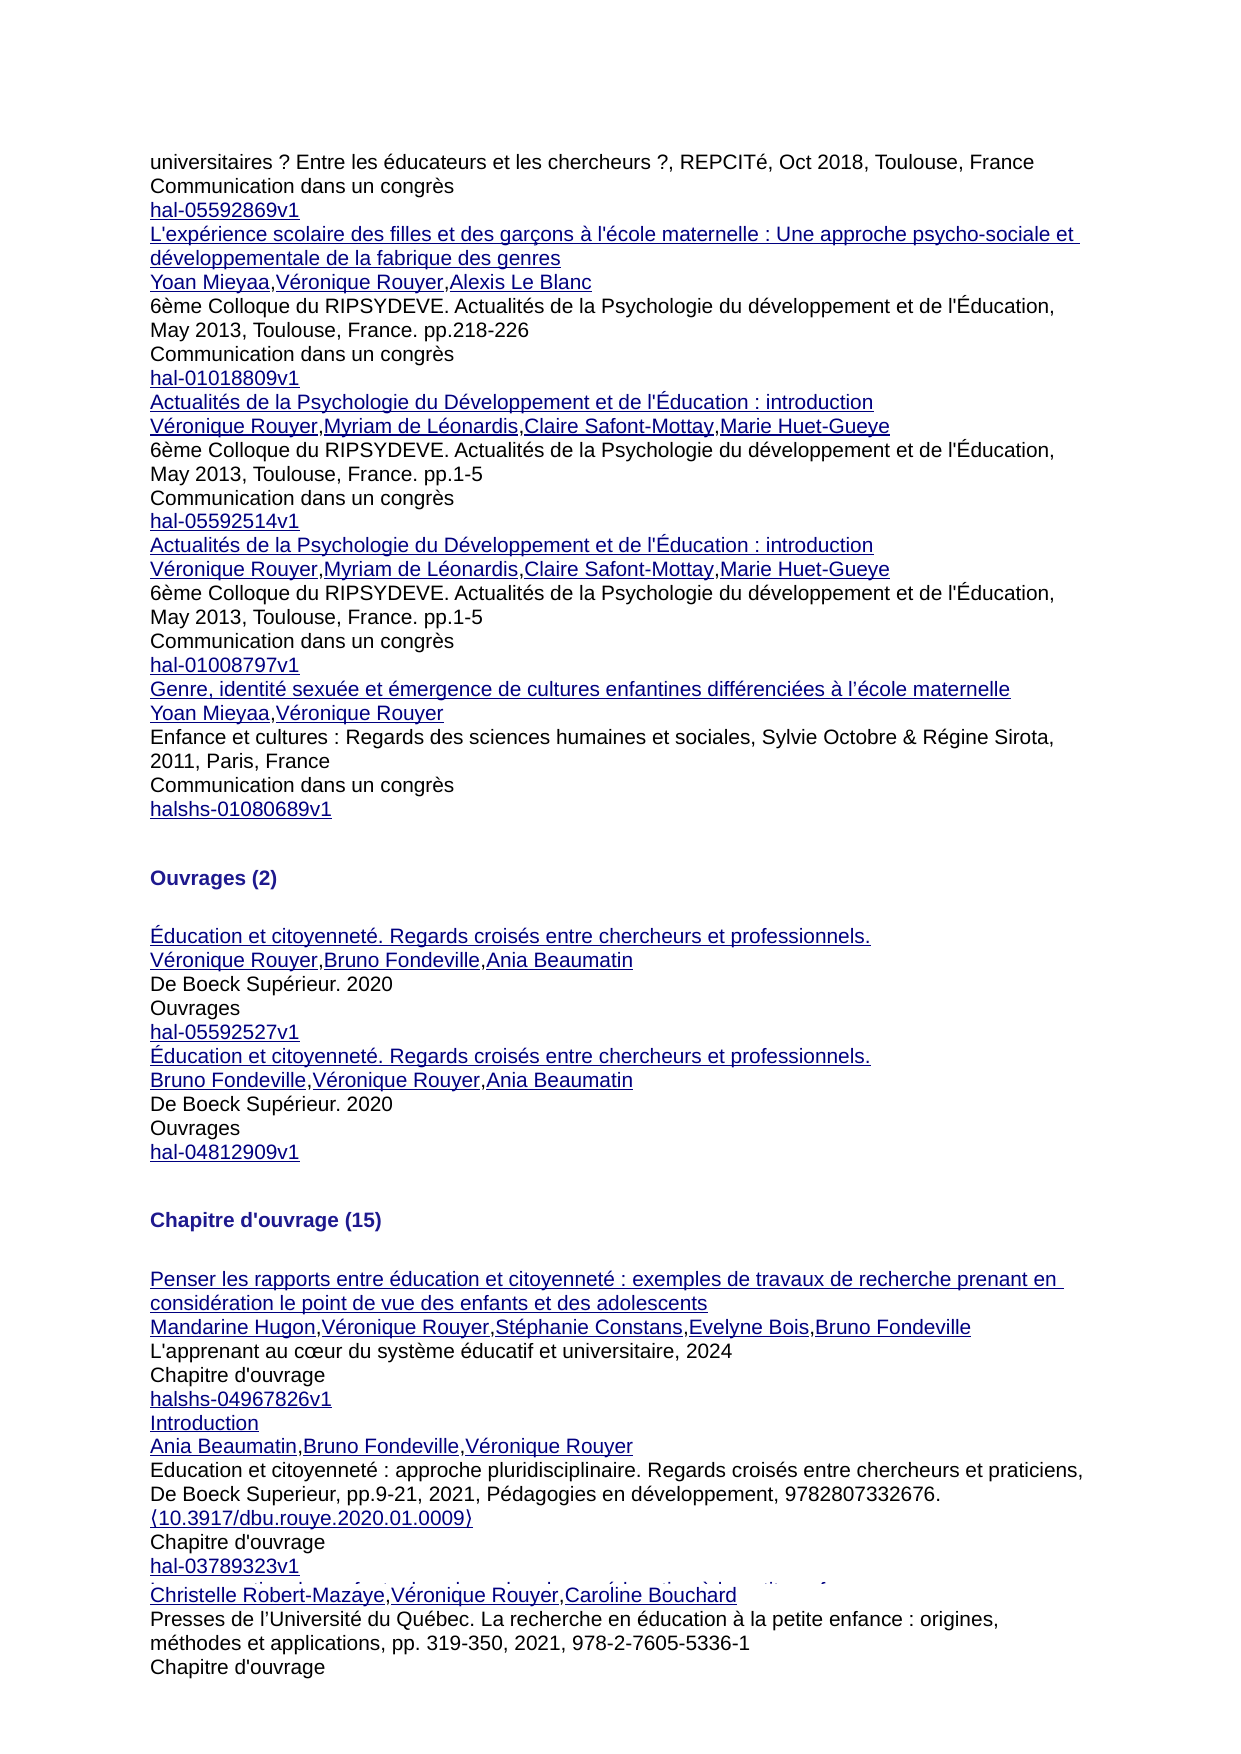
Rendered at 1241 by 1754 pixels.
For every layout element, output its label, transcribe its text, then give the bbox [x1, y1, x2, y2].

table_header Éducation et citoyenneté. Regards croisés entre chercheurs et professionnels. Véronique Rouyer,Bruno Fondeville,Ania Beaumatin De Boeck Supérieur. 2020 Ouvrages hal-05592527v1 [150, 924, 1090, 1044]
table_cell Genre, identité sexuée et émergence de cultures enfantines différenciées à l’école maternelle Yoan Mieyaa,Véronique Rouyer Enfance et cultures : Regards des sciences humaines et sociales, Sylvie Octobre & Régine Sirota, 2011, Paris, France Communication dans un congrès halshs-01080689v1 [150, 677, 1090, 821]
table_cell La perspective des enfants dans la recherche en éducation à la petite enfance Christelle Robert-Mazaye,Véronique Rouyer,Caroline Bouchard Presses de l’Université du Québec. La recherche en éducation à la petite enfance : origines, méthodes et applications, pp. 319-350, 2021, 978-2-7605-5336-1 Chapitre d'ouvrage [150, 1578, 1090, 1679]
table_cell universitaires ? Entre les éducateurs et les chercheurs ?, REPCITé, Oct 2018, Toulouse, France Communication dans un congrès hal-05592869v1 [150, 150, 1090, 222]
table_cell Introduction Ania Beaumatin,Bruno Fondeville,Véronique Rouyer Education et citoyenneté : approche pluridisciplinaire. Regards croisés entre chercheurs et praticiens, De Boeck Superieur, pp.9-21, 2021, Pédagogies en développement, 9782807332676. ⟨10.3917/dbu.rouye.2020.01.0009⟩ Chapitre d'ouvrage hal-03789323v1 [150, 1410, 1090, 1578]
subtitle Ouvrages (2) [150, 866, 1090, 889]
table_cell Éducation et citoyenneté. Regards croisés entre chercheurs et professionnels. Bruno Fondeville,Véronique Rouyer,Ania Beaumatin De Boeck Supérieur. 2020 Ouvrages hal-04812909v1 [150, 1044, 1090, 1163]
table_cell L'expérience scolaire des filles et des garçons à l'école maternelle : Une approche psycho-sociale et développementale de la fabrique des genres Yoan Mieyaa,Véronique Rouyer,Alexis Le Blanc 6ème Colloque du RIPSYDEVE. Actualités de la Psychologie du développement et de l'Éducation, May 2013, Toulouse, France. pp.218-226 Communication dans un congrès hal-01018809v1 [150, 222, 1090, 389]
table_cell Actualités de la Psychologie du Développement et de l'Éducation : introduction Véronique Rouyer,Myriam de Léonardis,Claire Safont-Mottay,Marie Huet-Gueye 6ème Colloque du RIPSYDEVE. Actualités de la Psychologie du développement et de l'Éducation, May 2013, Toulouse, France. pp.1-5 Communication dans un congrès hal-01008797v1 [150, 533, 1090, 677]
subtitle Chapitre d'ouvrage (15) [150, 1208, 1090, 1232]
table_cell Actualités de la Psychologie du Développement et de l'Éducation : introduction Véronique Rouyer,Myriam de Léonardis,Claire Safont-Mottay,Marie Huet-Gueye 6ème Colloque du RIPSYDEVE. Actualités de la Psychologie du développement et de l'Éducation, May 2013, Toulouse, France. pp.1-5 Communication dans un congrès hal-05592514v1 [150, 390, 1090, 533]
table_header Penser les rapports entre éducation et citoyenneté : exemples de travaux de recherche prenant en considération le point de vue des enfants et des adolescents Mandarine Hugon,Véronique Rouyer,Stéphanie Constans,Evelyne Bois,Bruno Fondeville L'apprenant au cœur du système éducatif et universitaire, 2024 Chapitre d'ouvrage halshs-04967826v1 [150, 1267, 1090, 1410]
